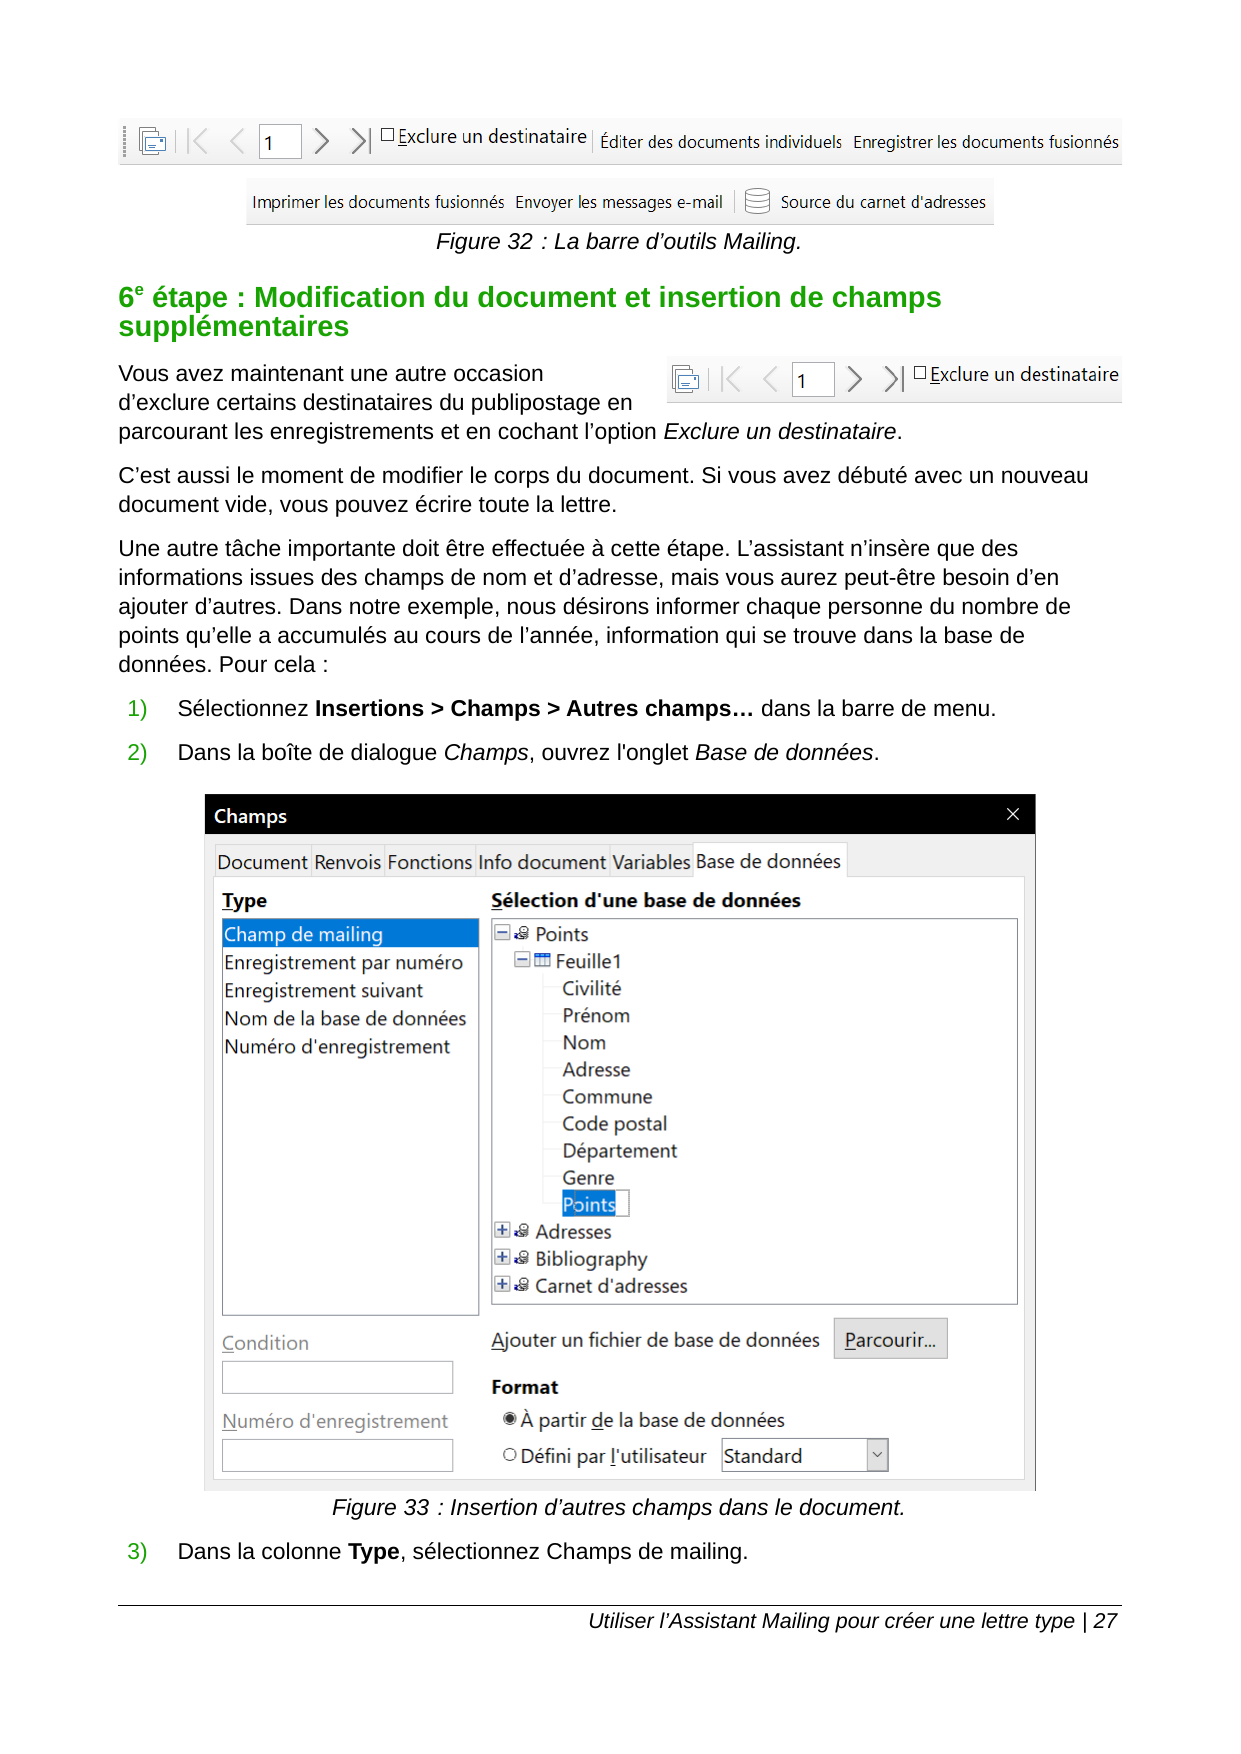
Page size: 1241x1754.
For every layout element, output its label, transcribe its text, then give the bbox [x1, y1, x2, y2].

picture [118, 118, 1123, 165]
text Une autre tâche importante doit être effectuée à cette étape. L’assistant n’insère que des informations issues des champs de nom et d’adresse, mais vous aurez peut-être besoin d’en ajouter d’autres. Dans notre exemple, nous désirons informer chaque personne du nombre de points qu’elle a accumulés au cours de l’année, information qui se trouve dans la base de données. Pour cela : [118, 532, 1122, 678]
picture [246, 178, 994, 225]
list Dans la boîte de dialogue Champs, ouvrez l'onglet Base de données. [148, 736, 1122, 765]
list Dans la colonne Type, sélectionnez Champs de mailing. [148, 1535, 1122, 1564]
list Sélectionnez Insertions > Champs > Autres champs… dans la barre de menu. [148, 692, 1122, 721]
text Figure 33 : Insertion d’autres champs dans le document. [118, 1491, 1122, 1520]
picture [204, 794, 1036, 1491]
subtitle 6e étape : Modification du document et insertion de champs supplémentaires [118, 284, 1122, 342]
text Vous avez maintenant une autre occasion d’exclure certains destinataires du publipostage en parcourant les enregistrements et en cochant l’option Exclure un destinataire. [118, 357, 1122, 444]
picture [666, 356, 1123, 403]
text C’est aussi le moment de modifier le corps du document. Si vous avez débuté avec un nouveau document vide, vous pouvez écrire toute la lettre. [118, 459, 1122, 517]
text Figure 32 : La barre d’outils Mailing. [118, 225, 1122, 254]
